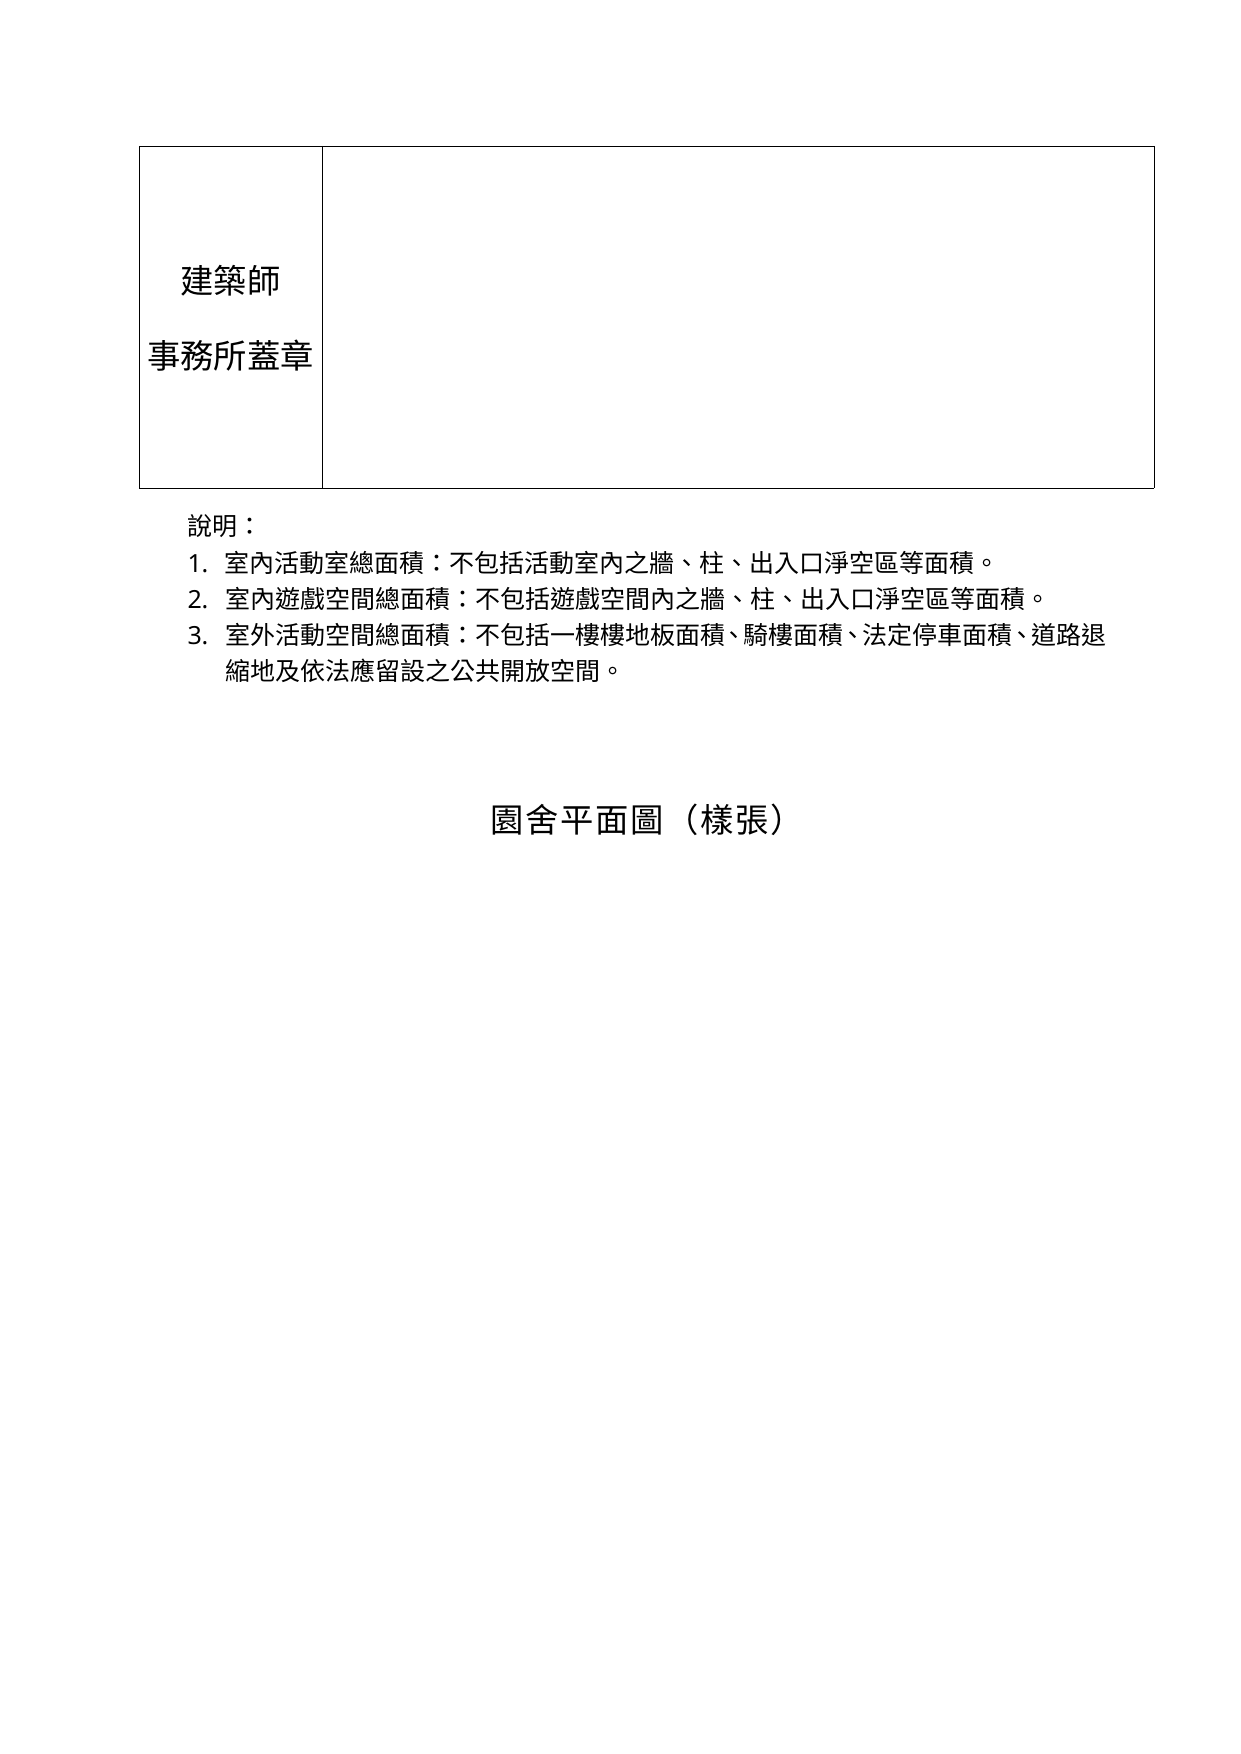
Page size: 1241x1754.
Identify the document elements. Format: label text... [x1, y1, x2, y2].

text 園舍平面圖（樣張） [187, 780, 1106, 855]
table_cell [323, 147, 1154, 488]
list 室外活動空間總面積：不包括一樓樓地板面積、騎樓面積、法定停車面積、道路退縮地及依法應留設之公共開放空間。 [187, 616, 1106, 688]
list 室內活動室總面積：不包括活動室內之牆、柱、出入口淨空區等面積。 [187, 543, 1106, 579]
list 室內遊戲空間總面積：不包括遊戲空間內之牆、柱、出入口淨空區等面積。 [187, 579, 1106, 616]
text 說明： [187, 507, 1106, 543]
table_cell 建築師 事務所蓋章 [140, 147, 322, 488]
